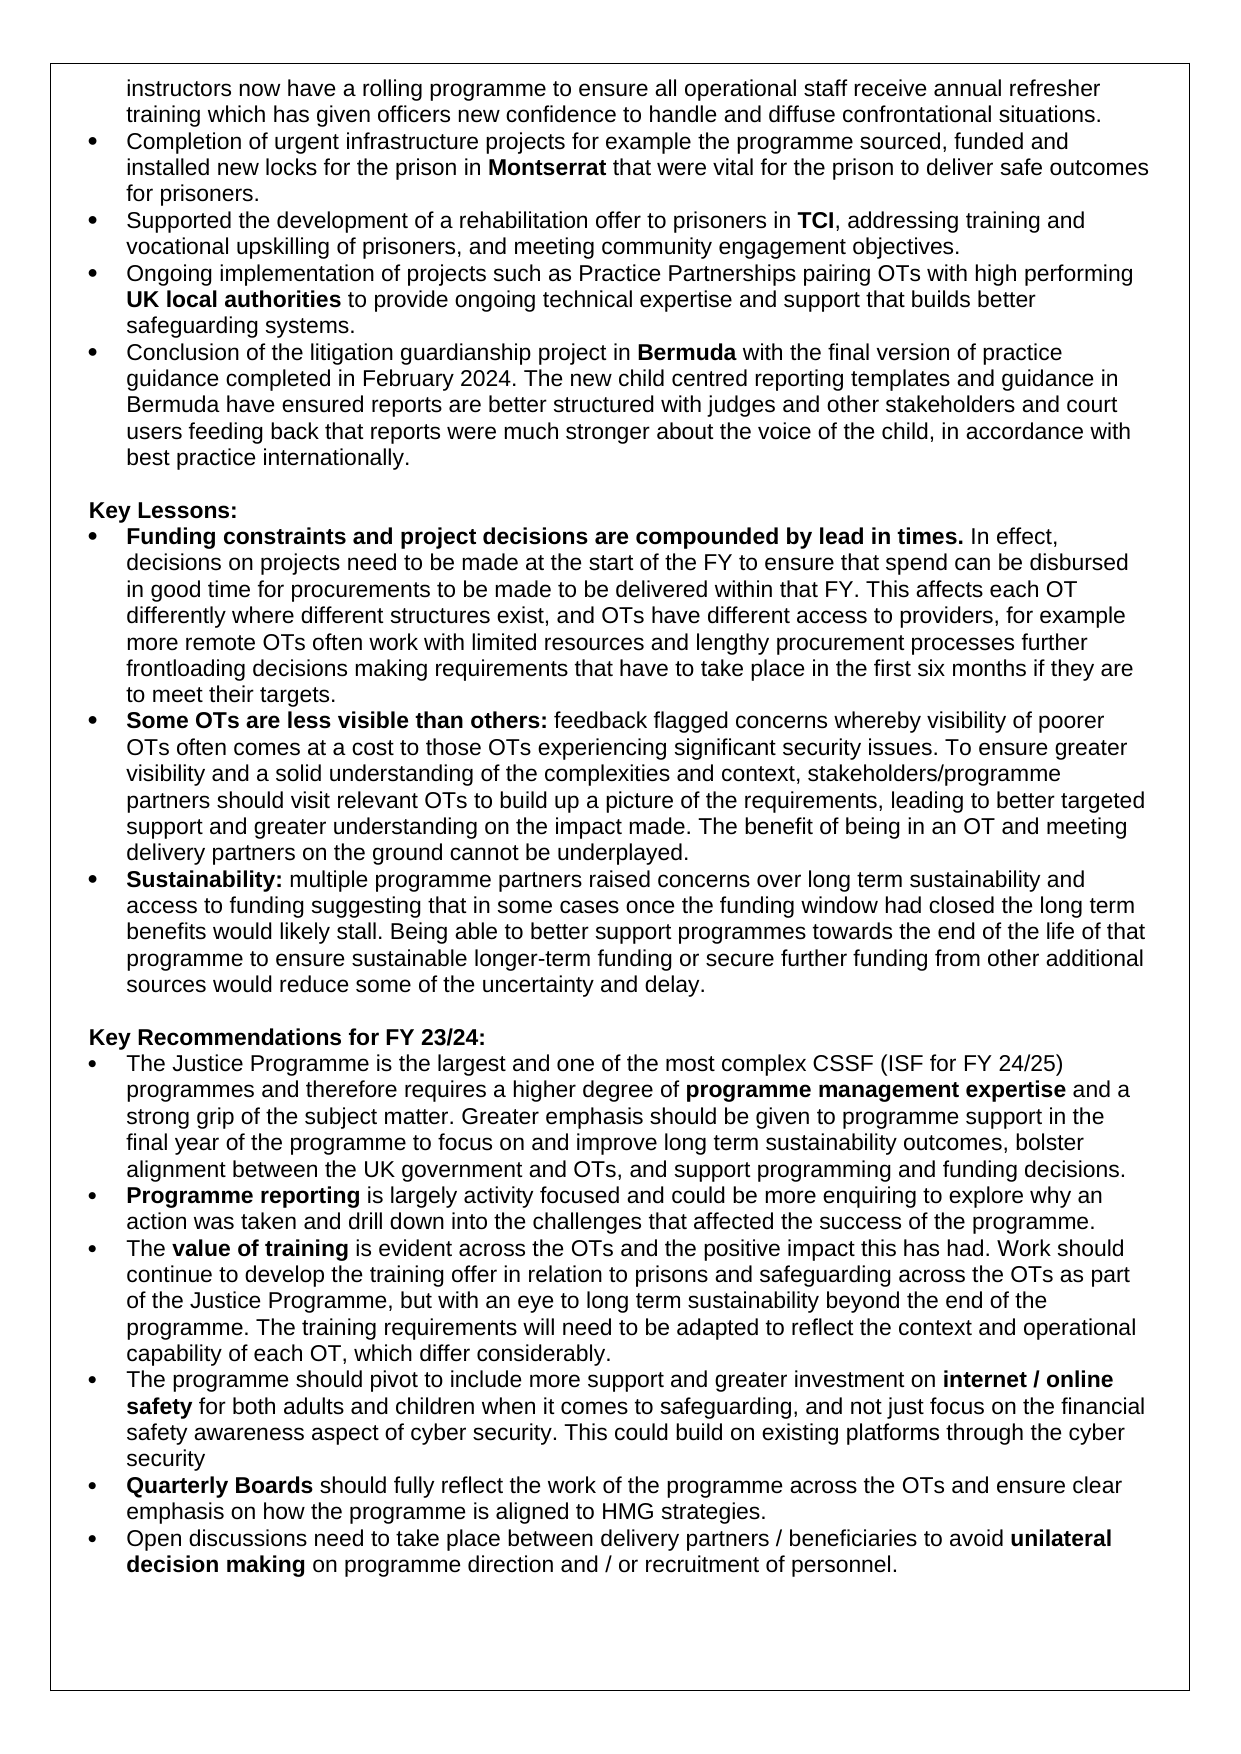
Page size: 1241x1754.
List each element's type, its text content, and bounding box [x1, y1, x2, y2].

list The Justice Programme is the largest and one of the most complex CSSF (ISF for FY 24/25) programmes and therefore requires a higher degree of programme management expertise and a strong grip of the subject matter. Greater emphasis should be given to programme support in the final year of the programme to focus on and improve long term sustainability outcomes, bolster alignment between the UK government and OTs, and support programming and funding decisions. [89, 1050, 1152, 1182]
subtitle Key Lessons: [89, 497, 1152, 523]
list Quarterly Boards should fully reflect the work of the programme across the OTs and ensure clear emphasis on how the programme is aligned to HMG strategies. [89, 1472, 1152, 1524]
list The programme should pivot to include more support and greater investment on internet / online safety for both adults and children when it comes to safeguarding, and not just focus on the financial safety awareness aspect of cyber security. This could build on existing platforms through the cyber security [89, 1366, 1152, 1472]
list Funding constraints and project decisions are compounded by lead in times. In effect, decisions on projects need to be made at the start of the FY to ensure that spend can be disbursed in good time for procurements to be made to be delivered within that FY. This affects each OT differently where different structures exist, and OTs have different access to providers, for example more remote OTs often work with limited resources and lengthy procurement processes further frontloading decisions making requirements that have to take place in the first six months if they are to meet their targets. [89, 523, 1152, 707]
list Sustainability: multiple programme partners raised concerns over long term sustainability and access to funding suggesting that in some cases once the funding window had closed the long term benefits would likely stall. Being able to better support programmes towards the end of the life of that programme to ensure sustainable longer-term funding or secure further funding from other additional sources would reduce some of the uncertainty and delay. [89, 866, 1152, 997]
list Programme reporting is largely activity focused and could be more enquiring to explore why an action was taken and drill down into the challenges that affected the success of the programme. [89, 1182, 1152, 1234]
list instructors now have a rolling programme to ensure all operational staff receive annual refresher training which has given officers new confidence to handle and diffuse confrontational situations. [89, 75, 1152, 128]
list The value of training is evident across the OTs and the positive impact this has had. Work should continue to develop the training offer in relation to prisons and safeguarding across the OTs as part of the Justice Programme, but with an eye to long term sustainability beyond the end of the programme. The training requirements will need to be adapted to reflect the context and operational capability of each OT, which differ considerably. [89, 1234, 1152, 1366]
list Some OTs are less visible than others: feedback flagged concerns whereby visibility of poorer OTs often comes at a cost to those OTs experiencing significant security issues. To ensure greater visibility and a solid understanding of the complexities and context, stakeholders/programme partners should visit relevant OTs to build up a picture of the requirements, leading to better targeted support and greater understanding on the impact made. The benefit of being in an OT and meeting delivery partners on the ground cannot be underplayed. [89, 707, 1152, 866]
list Completion of urgent infrastructure projects for example the programme sourced, funded and installed new locks for the prison in Montserrat that were vital for the prison to deliver safe outcomes for prisoners. [89, 128, 1152, 207]
list Open discussions need to take place between delivery partners / beneficiaries to avoid unilateral decision making on programme direction and / or recruitment of personnel. [89, 1524, 1152, 1577]
list Conclusion of the litigation guardianship project in Bermuda with the final version of practice guidance completed in February 2024. The new child centred reporting templates and guidance in Bermuda have ensured reports are better structured with judges and other stakeholders and court users feeding back that reports were much stronger about the voice of the child, in accordance with best practice internationally. [89, 338, 1152, 470]
list Supported the development of a rehabilitation offer to prisoners in TCI, addressing training and vocational upskilling of prisoners, and meeting community engagement objectives. [89, 207, 1152, 259]
subtitle Key Recommendations for FY 23/24: [89, 1024, 1152, 1050]
list Ongoing implementation of projects such as Practice Partnerships pairing OTs with high performing UK local authorities to provide ongoing technical expertise and support that builds better safeguarding systems. [89, 259, 1152, 338]
